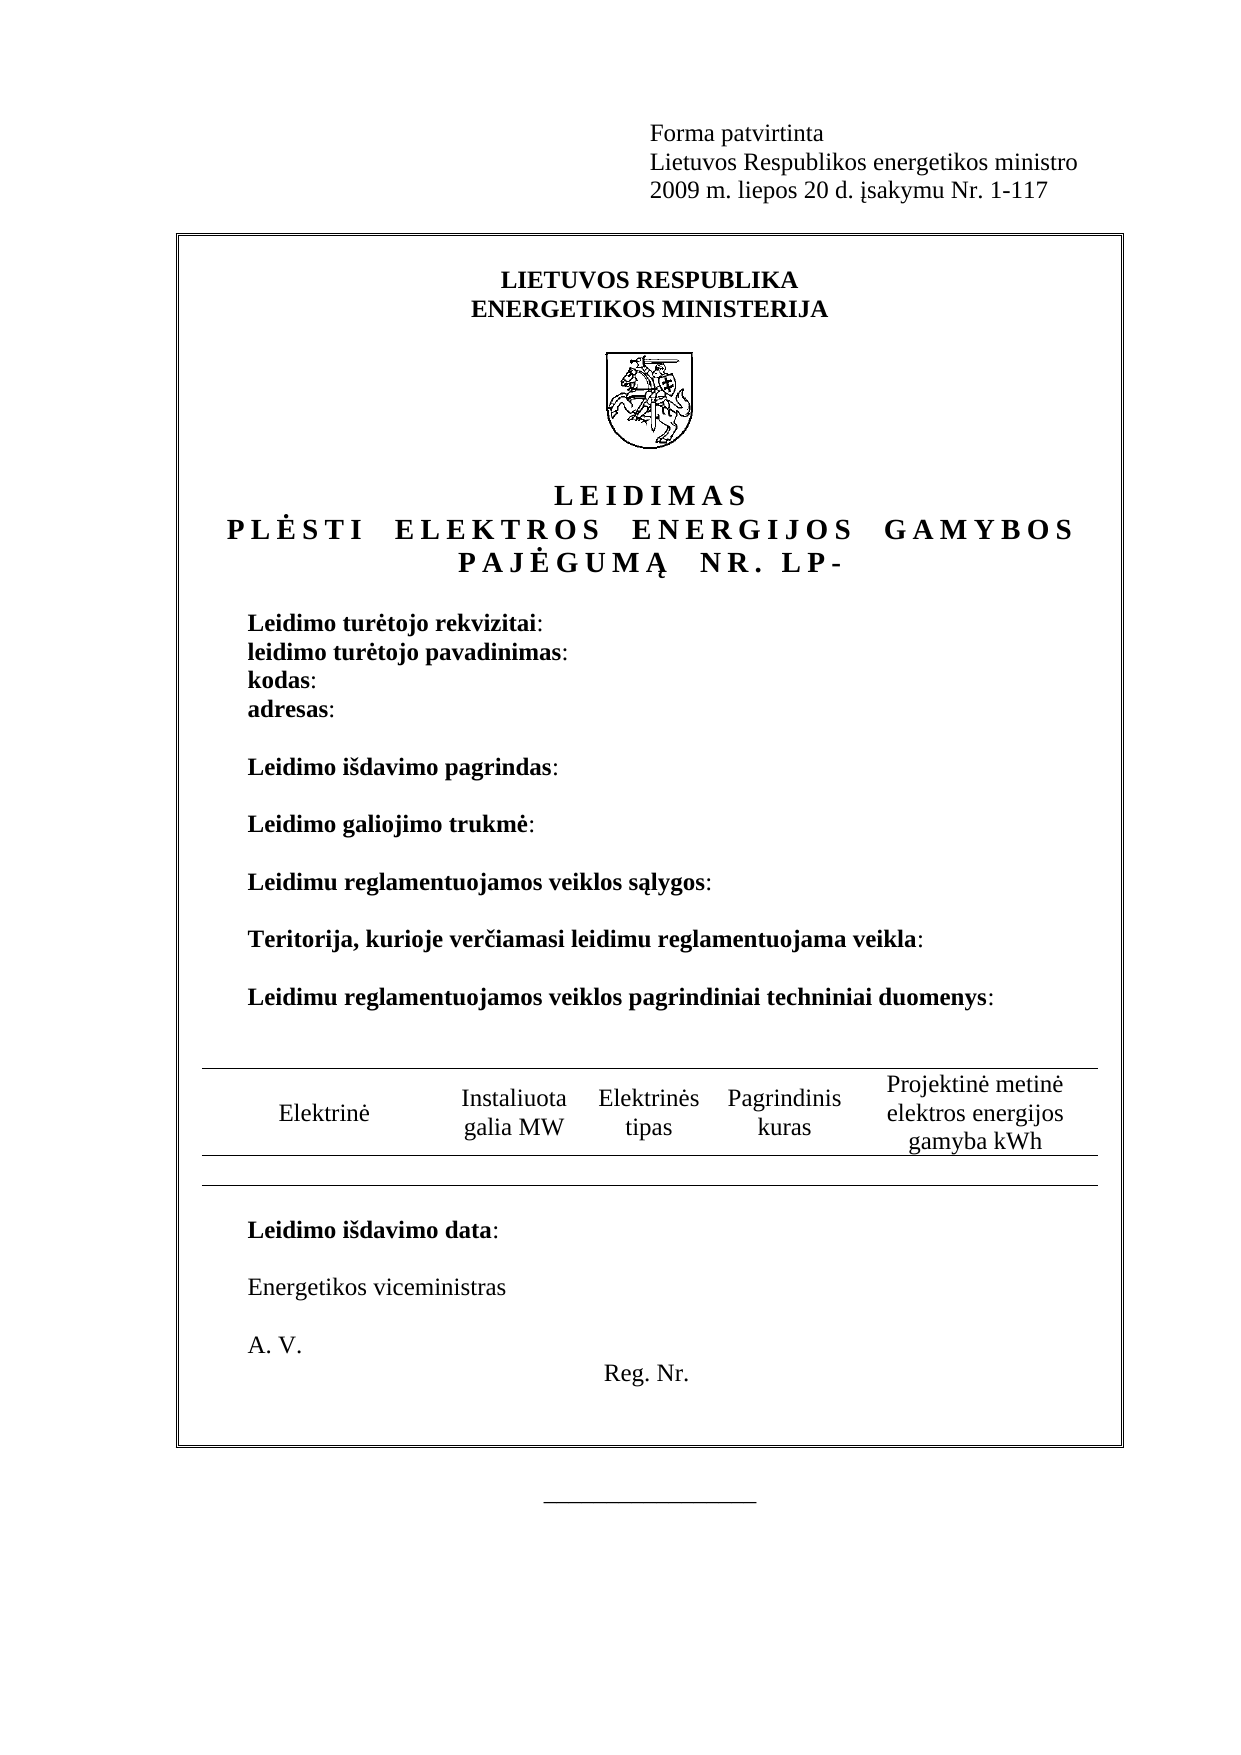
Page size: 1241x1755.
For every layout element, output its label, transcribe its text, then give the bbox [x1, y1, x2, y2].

table_cell [202, 1156, 446, 1185]
table_cell [716, 1156, 853, 1185]
table_cell Elektrinė [202, 1069, 446, 1155]
table_cell Pagrindinis kuras [716, 1069, 853, 1155]
text Forma patvirtinta [649, 118, 1122, 147]
table_cell Instaliuota galia MW [446, 1069, 581, 1155]
text 2009 m. liepos 20 d. įsakymu Nr. 1-117 [649, 176, 1122, 204]
table_cell Leidimo išdavimo data: Energetikos viceministras A. V. Reg. Nr. [179, 1215, 1121, 1445]
text _________________ [177, 1477, 1122, 1505]
table_cell [446, 1156, 581, 1185]
table_cell [179, 1185, 1121, 1215]
table_cell [179, 1155, 202, 1185]
table_cell [853, 1156, 1097, 1185]
table_cell [179, 1068, 202, 1155]
table_header LIETUVOS RESPUBLIKA ENERGETIKOS MINISTERIJA (herbas) LEIDIMAS PLĖSTI ELEKTROS ENERGIJOS GAMYBOS PAJĖGUMĄ NR. LP- Leidimo turėtojo rekvizitai: leidimo turėtojo pavadinimas: kodas: adresas: Leidimo išdavimo pagrindas: Leidimo galiojimo trukmė: Leidimu reglamentuojamos veiklos sąlygos: Teritorija, kurioje verčiamasi leidimu reglamentuojama veikla: Leidimu reglamentuojamos veiklos pagrindiniai techniniai duomenys: [179, 236, 1121, 1068]
table_cell Elektrinės tipas [581, 1069, 716, 1155]
table_cell Projektinė metinė elektros energijos gamyba kWh [853, 1069, 1097, 1155]
table_cell [1098, 1155, 1121, 1185]
table_cell [1098, 1068, 1121, 1155]
table_cell [581, 1156, 716, 1185]
text Lietuvos Respublikos energetikos ministro [649, 147, 1122, 176]
